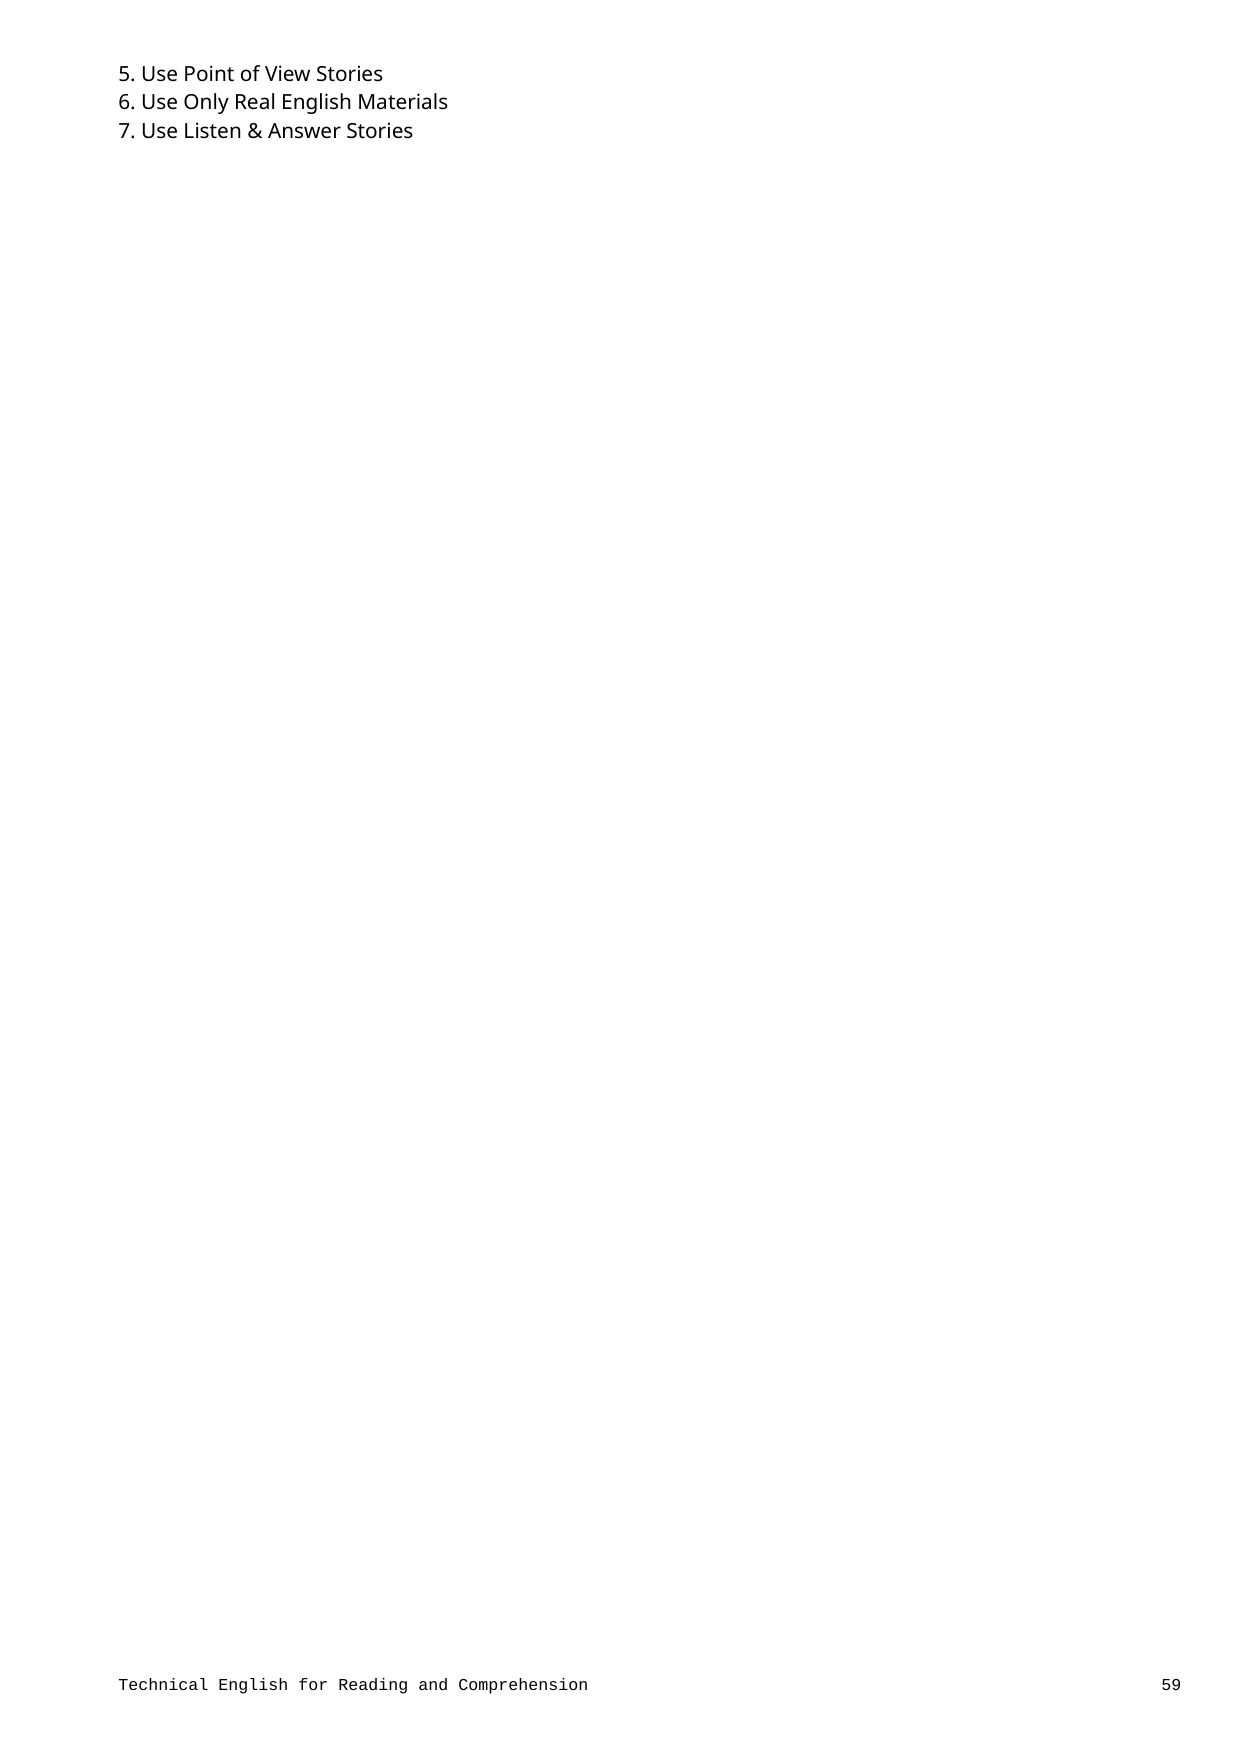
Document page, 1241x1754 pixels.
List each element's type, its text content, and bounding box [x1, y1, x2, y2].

text 7. Use Listen & Answer Stories [118, 116, 1181, 144]
text 6. Use Only Real English Materials [118, 87, 1181, 116]
text 5. Use Point of View Stories [118, 59, 1181, 87]
